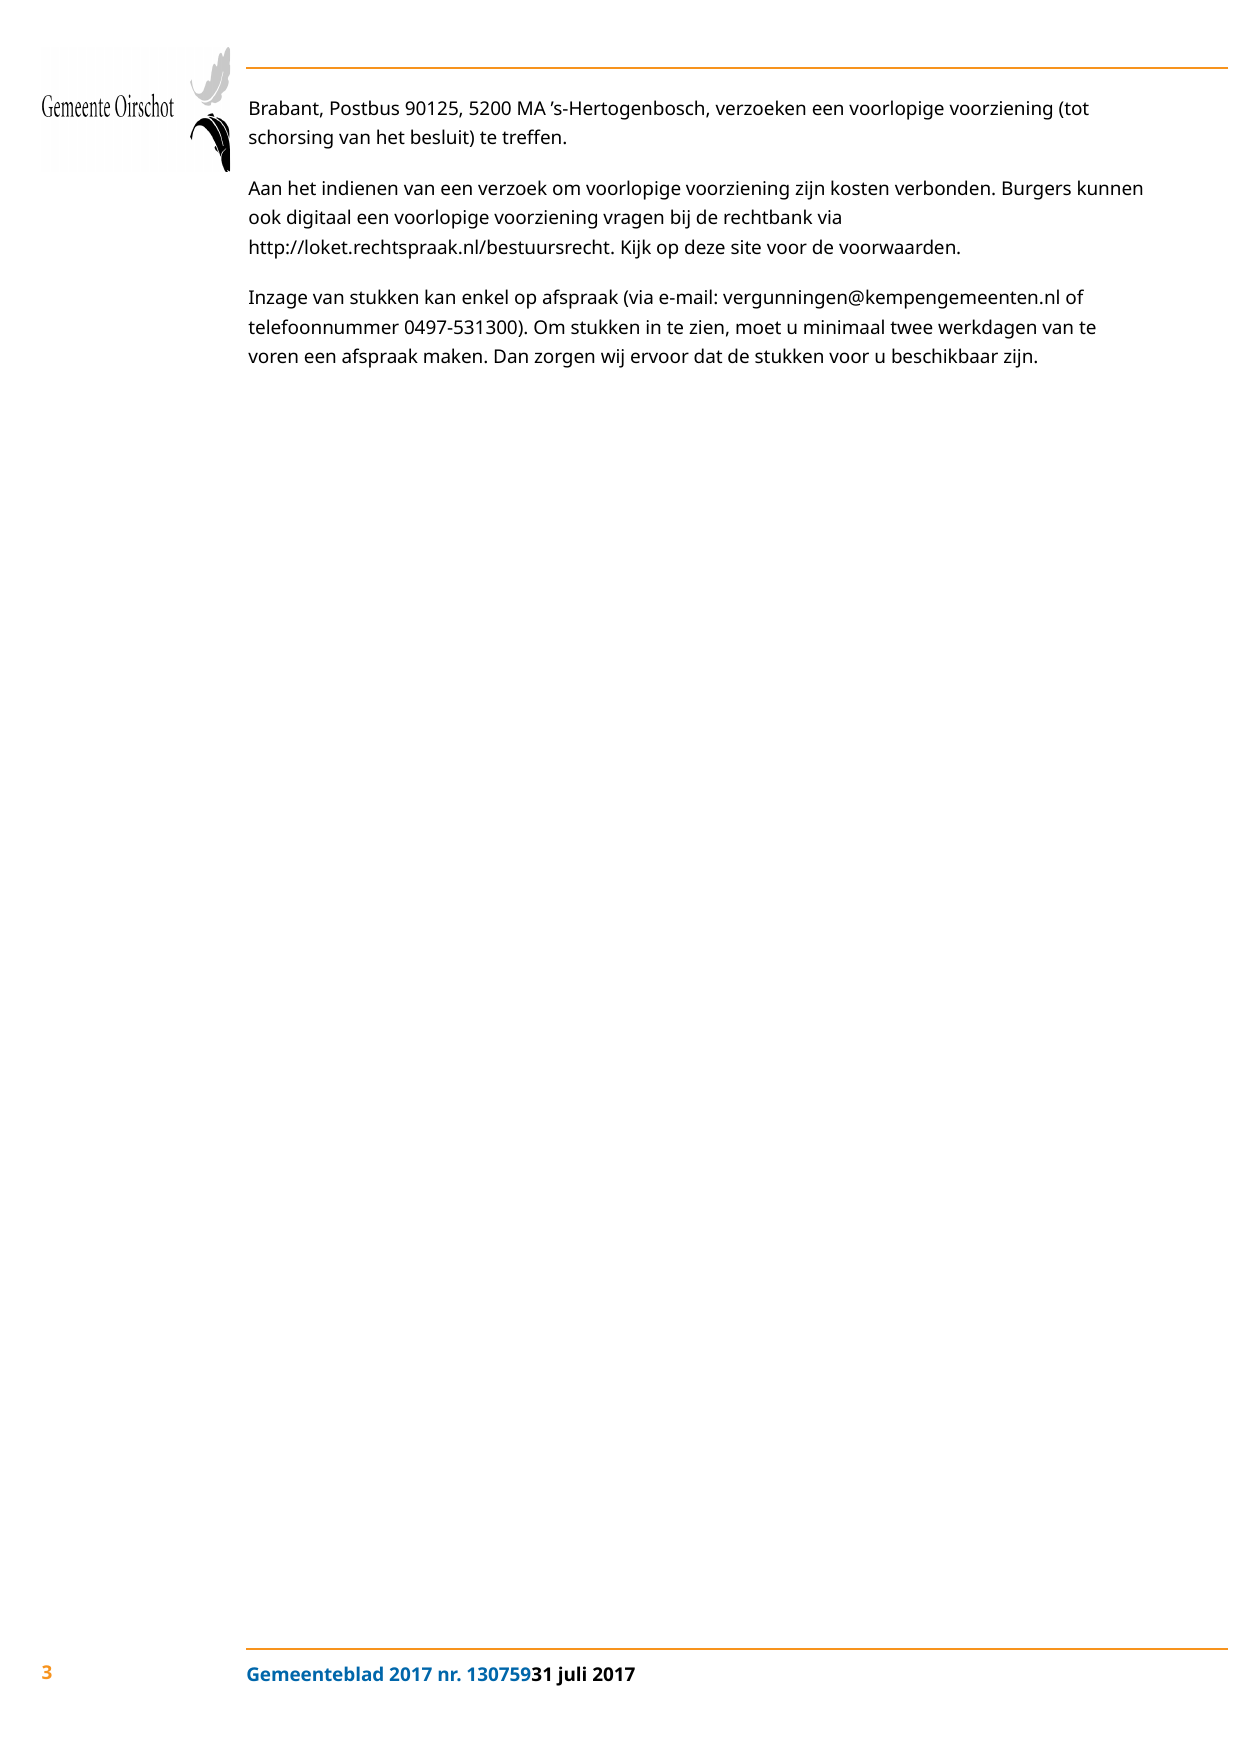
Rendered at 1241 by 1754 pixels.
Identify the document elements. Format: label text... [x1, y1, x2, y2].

text Brabant, Postbus 90125, 5200 MA ’s-Hertogenbosch, verzoeken een voorlopige voorziening (tot schorsing van het besluit) te treffen. [248, 95, 1152, 150]
text Inzage van stukken kan enkel op afspraak (via e-mail: vergunningen@kempengemeenten.nl of telefoonnummer 0497-531300). Om stukken in te zien, moet u minimaal twee werkdagen van te voren een afspraak maken. Dan zorgen wij ervoor dat de stukken voor u beschikbaar zijn. [248, 284, 1152, 369]
picture [41, 47, 231, 172]
text Aan het indienen van een verzoek om voorlopige voorziening zijn kosten verbonden. Burgers kunnen ook digitaal een voorlopige voorziening vragen bij de rechtbank via http://loket.rechtspraak.nl/bestuursrecht. Kijk op deze site voor de voorwaarden. [248, 175, 1152, 260]
